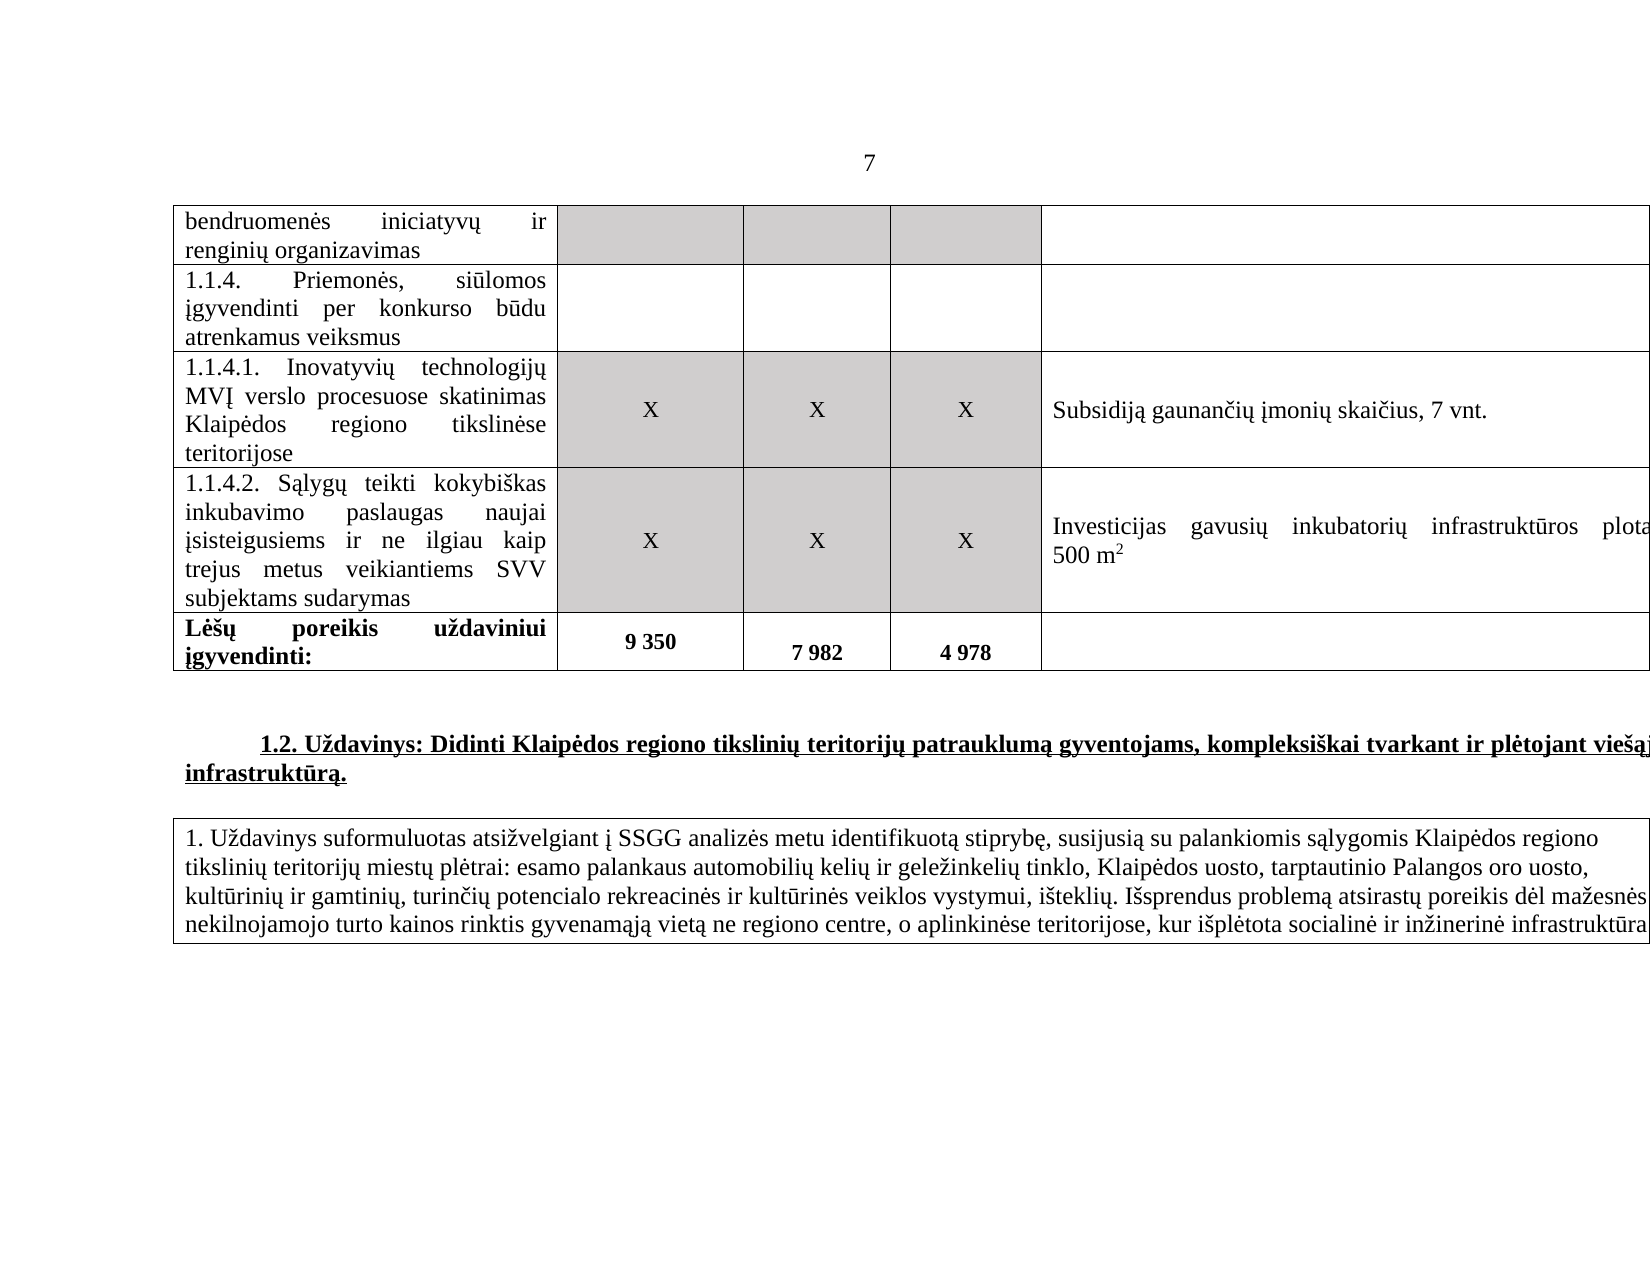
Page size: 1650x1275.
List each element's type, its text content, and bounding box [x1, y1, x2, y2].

table_cell 9 350 [558, 613, 743, 670]
table_cell [558, 265, 743, 351]
table_cell [744, 786, 811, 818]
table_cell [281, 786, 478, 818]
table_cell X [891, 352, 1041, 467]
table_cell X [558, 352, 743, 467]
table_cell 1.1.4. Priemonės, siūlomos įgyvendinti per konkurso būdu atrenkamus veiksmus [174, 265, 557, 351]
table_cell [626, 786, 744, 818]
table_cell [558, 786, 626, 818]
table_cell [1042, 265, 1649, 351]
table_cell [1134, 786, 1243, 818]
table_cell [891, 265, 1041, 351]
table_cell [744, 265, 890, 351]
table_cell 7 982 [744, 613, 890, 670]
table_cell 1.2. Uždavinys: Didinti Klaipėdos regiono tikslinių teritorijų patrauklumą gyventojams, kompleksiškai tvarkant ir plėtojant viešąją infrastruktūrą. [174, 671, 1650, 786]
table_cell Projektų, kuriuos visiškai ar iš dalies įgyvendino socialiniai partneriai ar NVO, skaičius, 13 vnt. [1042, 206, 1649, 264]
table_cell [954, 786, 1041, 818]
table_cell 1.1.4.1. Inovatyvių technologijų MVĮ verslo procesuose skatinimas Klaipėdos regiono tikslinėse teritorijose [174, 352, 557, 467]
table_cell [1243, 786, 1650, 818]
table_cell 1.1.4.2. Sąlygų teikti kokybiškas inkubavimo paslaugas naujai įsisteigusiems ir ne ilgiau kaip trejus metus veikiantiems SVV subjektams sudarymas [174, 468, 557, 612]
table_cell 1. Uždavinys suformuluotas atsižvelgiant į SSGG analizės metu identifikuotą stiprybę, susijusią su palankiomis sąlygomis Klaipėdos regiono tikslinių teritorijų miestų plėtrai: esamo palankaus automobilių kelių ir geležinkelių tinklo, Klaipėdos uosto, tarptautinio Palangos oro uosto, kultūrinių ir gamtinių, turinčių potencialo rekreacinės ir kultūrinės veiklos vystymui, išteklių. Išsprendus problemą atsirastų poreikis dėl mažesnės nekilnojamojo turto kainos rinktis gyvenamąją vietą ne regiono centre, o aplinkinėse teritorijose, kur išplėtota socialinė ir inžinerinė infrastruktūra. 2. Įvertinti alternatyvūs uždaviniai: 2.1. Gerinti gyvenamąją aplinką Klaipėdos regiono tikslinėse teritorijose, gerinant daugiabučių gyvenamųjų namų kvartalus. 2.2. Gerinti viešųjų paslaugų kokybę, didinant Klaipėdos regiono tikslinių teritorijų patrauklumą. 2.3. Didinti Klaipėdos regiono tikslinių teritorijų patrauklumą gyventojams, kompleksiškai tvarkant ir plėtojant viešąją infrastruktūrą. Daugiakriterės analizės būdu pasirinkta uždavinio alternatyva „Didinti Klaipėdos regiono tikslinių teritorijų patrauklumą gyventojams, kompleksiškai tvarkant ir plėtojant viešąją infrastruktūrą“. 3. Uždaviniui priskirtas programos rezultatas: neto migracija, tenkanti 1 000 Šilutės ir Skuodo rajonų gyventojų 2023 metais – 0. [174, 819, 1649, 943]
table_cell X [744, 352, 890, 467]
table_cell [890, 786, 954, 818]
table_cell bendruomenės iniciatyvų ir renginių organizavimas [174, 206, 557, 264]
table_cell [558, 206, 743, 264]
table_cell X [558, 468, 743, 612]
table_cell [744, 206, 890, 264]
table_cell [174, 786, 281, 818]
table_cell [891, 206, 1041, 264]
table_cell X [744, 468, 890, 612]
table_cell [479, 786, 558, 818]
table_cell [1042, 613, 1649, 670]
table_cell [811, 786, 890, 818]
table_cell Investicijas gavusių inkubatorių infrastruktūros plotas, 500 m2 [1042, 468, 1649, 612]
table_cell 4 978 [891, 613, 1041, 670]
table_cell X [891, 468, 1041, 612]
table_cell [1041, 786, 1133, 818]
table_cell Subsidiją gaunančių įmonių skaičius, 7 vnt. [1042, 352, 1649, 467]
table_cell Lėšų poreikis uždaviniui įgyvendinti: [174, 613, 557, 670]
